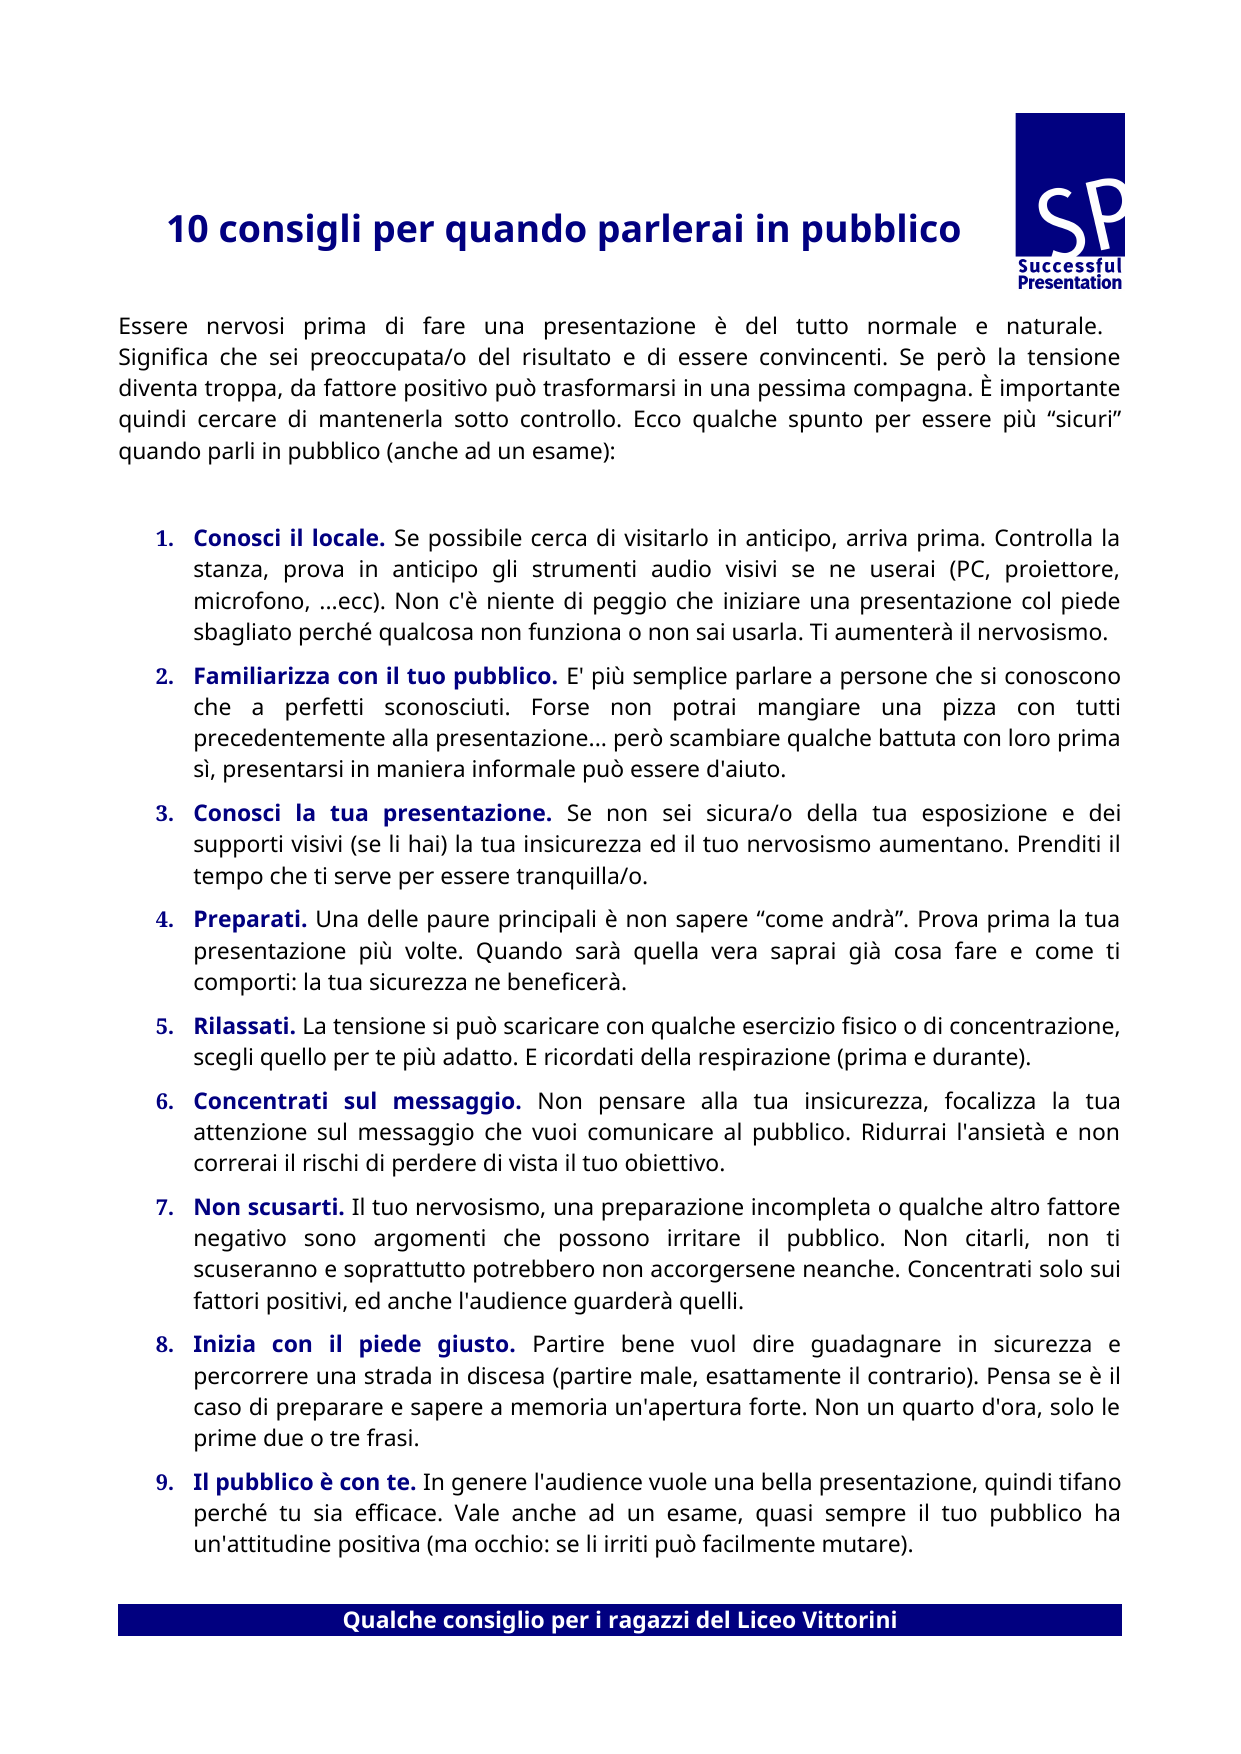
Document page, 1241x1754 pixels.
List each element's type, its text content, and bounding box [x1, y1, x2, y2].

list Il pubblico è con te. In genere l'audience vuole una bella presentazione, quindi tifano perché tu sia efficace. Vale anche ad un esame, quasi sempre il tuo pubblico ha un'attitudine positiva (ma occhio: se li irriti può facilmente mutare). [156, 1466, 1122, 1560]
list Conosci il locale. Se possibile cerca di visitarlo in anticipo, arriva prima. Controlla la stanza, prova in anticipo gli strumenti audio visivi se ne userai (PC, proiettore, microfono, ...ecc). Non c'è niente di peggio che iniziare una presentazione col piede sbagliato perché qualcosa non funziona o non sai usarla. Ti aumenterà il nervosismo. [156, 522, 1122, 647]
list Conosci la tua presentazione. Se non sei sicura/o della tua esposizione e dei supporti visivi (se li hai) la tua insicurezza ed il tuo nervosismo aumentano. Prenditi il tempo che ti serve per essere tranquilla/o. [156, 797, 1122, 891]
list Familiarizza con il tuo pubblico. E' più semplice parlare a persone che si conoscono che a perfetti sconosciuti. Forse non potrai mangiare una pizza con tutti precedentemente alla presentazione... però scambiare qualche battuta con loro prima sì, presentarsi in maniera informale può essere d'aiuto. [156, 660, 1122, 785]
list Concentrati sul messaggio. Non pensare alla tua insicurezza, focalizza la tua attenzione sul messaggio che vuoi comunicare al pubblico. Ridurrai l'ansietà e non correrai il rischi di perdere di vista il tuo obiettivo. [156, 1085, 1122, 1178]
list Non scusarti. Il tuo nervosismo, una preparazione incompleta o qualche altro fattore negativo sono argomenti che possono irritare il pubblico. Non citarli, non ti scuseranno e soprattutto potrebbero non accorgersene neanche. Concentrati solo sui fattori positivi, ed anche l'audience guarderà quelli. [156, 1191, 1122, 1316]
text Essere nervosi prima di fare una presentazione è del tutto normale e naturale. Significa che sei preoccupata/o del risultato e di essere convincenti. Se però la tensione diventa troppa, da fattore positivo può trasformarsi in una pessima compagna. È importante quindi cercare di mantenerla sotto controllo. Ecco qualche spunto per essere più “sicuri” quando parli in pubblico (anche ad un esame): [118, 310, 1122, 466]
list Inizia con il piede giusto. Partire bene vuol dire guadagnare in sicurezza e percorrere una strada in discesa (partire male, esattamente il contrario). Pensa se è il caso di preparare e sapere a memoria un'apertura forte. Non un quarto d'ora, solo le prime due o tre frasi. [156, 1328, 1122, 1453]
picture [1015, 113, 1125, 291]
list Preparati. Una delle paure principali è non sapere “come andrà”. Prova prima la tua presentazione più volte. Quando sarà quella vera saprai già cosa fare e come ti comporti: la tua sicurezza ne beneficerà. [156, 903, 1122, 997]
list Rilassati. La tensione si può scaricare con qualche esercizio fisico o di concentrazione, scegli quello per te più adatto. E ricordati della respirazione (prima e durante). [156, 1010, 1122, 1072]
subtitle 10 consigli per quando parlerai in pubblico [118, 202, 1015, 253]
